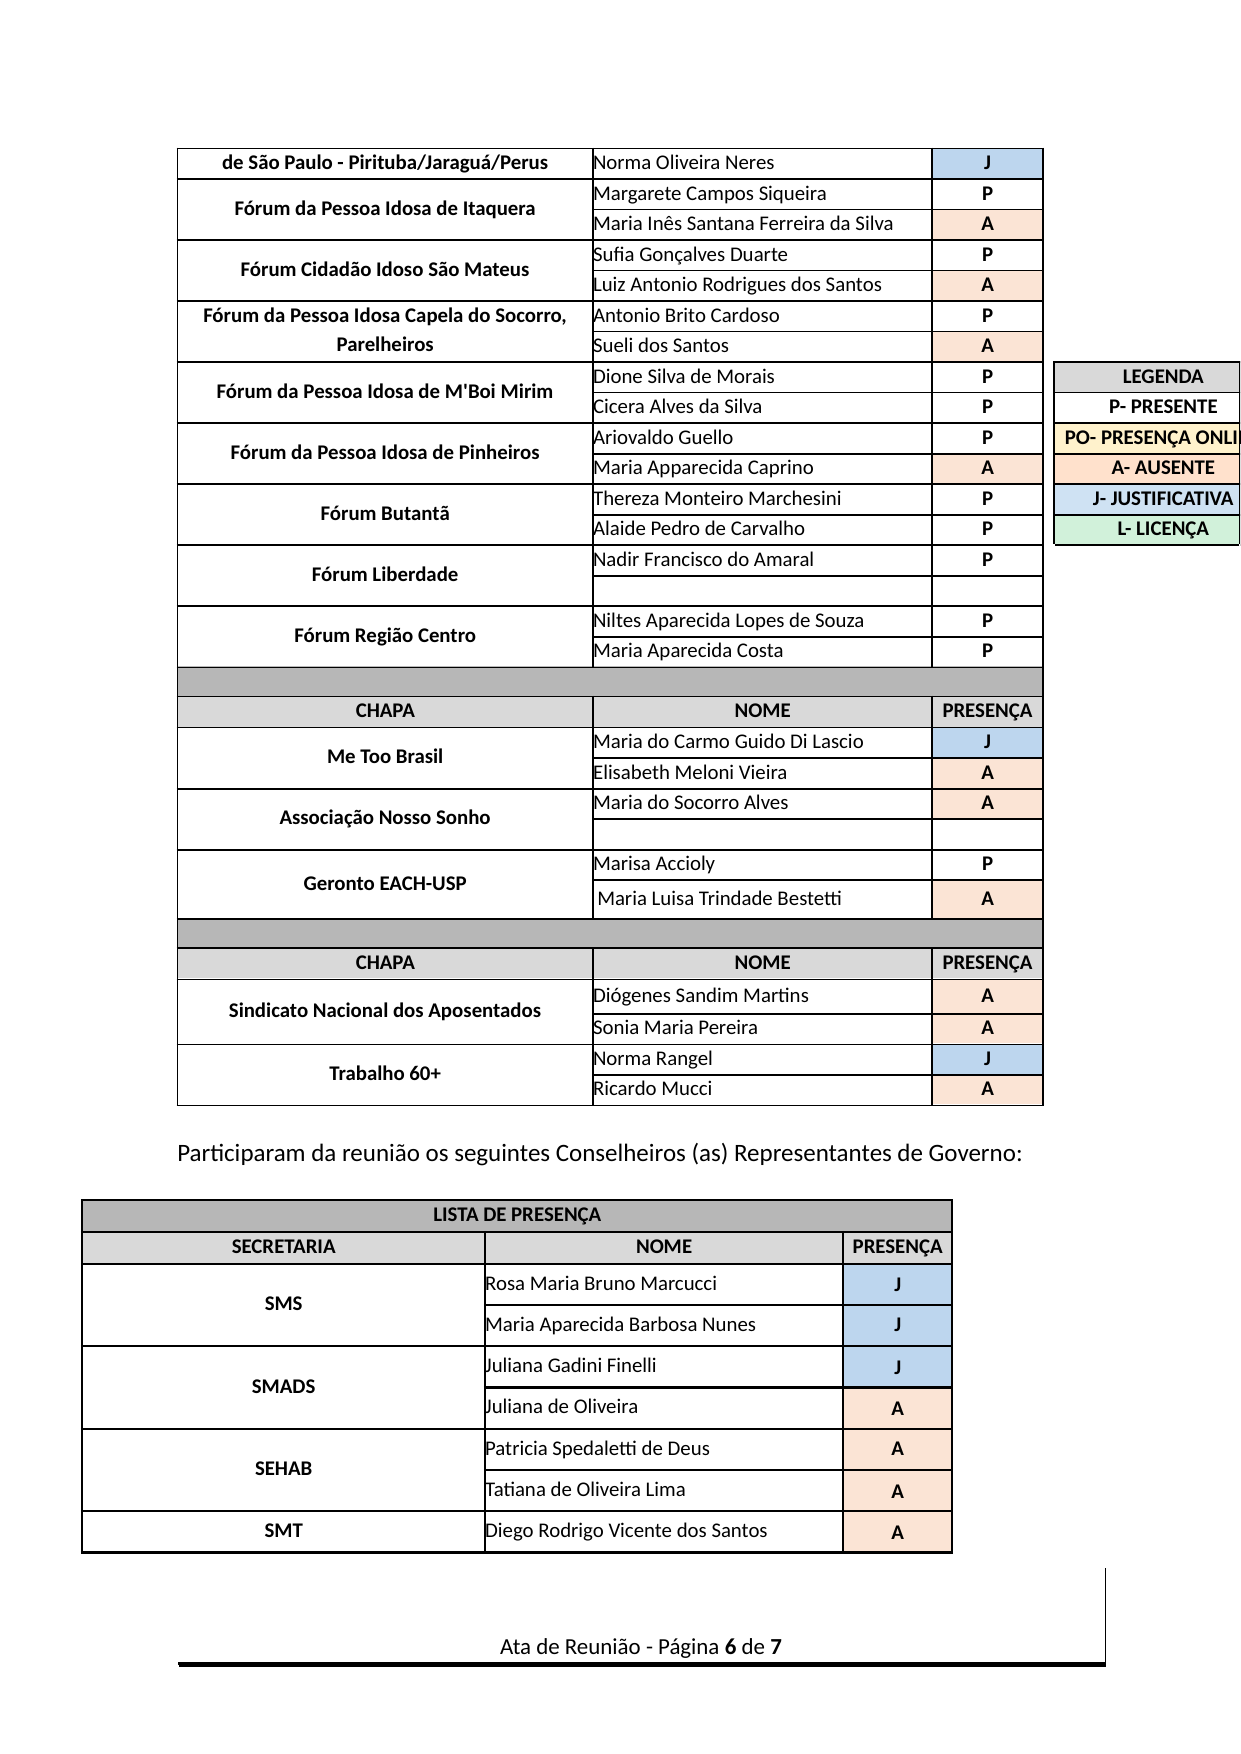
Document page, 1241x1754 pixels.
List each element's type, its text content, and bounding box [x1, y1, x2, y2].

table_cell Fórum da Pessoa Idosa de M'Boi Mirim [178, 363, 592, 422]
table_cell [1055, 149, 1239, 178]
table_cell [1055, 851, 1239, 879]
table_cell A [933, 1015, 1042, 1043]
table_cell J [933, 1045, 1042, 1074]
table_cell Nadir Francisco do Amaral [594, 546, 931, 575]
table_cell Norma Oliveira Neres [594, 149, 931, 178]
table_cell [1044, 516, 1053, 544]
table_cell [1055, 180, 1239, 209]
table_cell A [933, 881, 1042, 918]
table_cell [1055, 820, 1239, 849]
table_cell A [844, 1512, 951, 1551]
table_cell Maria do Carmo Guido Di Lascio [594, 728, 931, 757]
table_cell LEGENDA [1055, 363, 1239, 392]
table_cell Thereza Monteiro Marchesini [594, 485, 931, 514]
table_cell [178, 668, 1042, 696]
table_cell Maria Aparecida Barbosa Nunes [486, 1306, 842, 1345]
table_cell A [844, 1471, 951, 1510]
table_cell NOME [486, 1233, 842, 1263]
table_cell A [933, 1076, 1042, 1104]
table_cell Fórum Butantã [178, 485, 592, 544]
table_cell [1044, 790, 1053, 818]
table_cell PRESENÇA [933, 949, 1042, 978]
table_cell Maria Inês Santana Ferreira da Silva [594, 210, 931, 239]
table_cell Fórum da Pessoa Idosa de Pinheiros [178, 424, 592, 483]
table_cell Fórum Cidadão Idoso São Mateus [178, 241, 592, 300]
table_cell [1055, 759, 1239, 788]
text Participaram da reunião os seguintes Conselheiros (as) Representantes de Governo: [177, 1137, 1107, 1168]
table_cell [1044, 1015, 1053, 1043]
table_cell [1044, 332, 1053, 361]
table_cell A [933, 759, 1042, 788]
table_cell [1044, 607, 1053, 636]
table_cell [1055, 1076, 1239, 1104]
table_cell Ariovaldo Guello [594, 424, 931, 453]
table_cell Sufia Gonçalves Duarte [594, 241, 931, 270]
table_cell [1044, 1076, 1053, 1104]
table_cell Juliana Gadini Finelli [486, 1347, 842, 1386]
table_cell CHAPA [178, 697, 592, 727]
table_cell P [933, 363, 1042, 392]
table_cell [1044, 180, 1053, 209]
table_cell [933, 577, 1042, 605]
table_cell J [933, 149, 1042, 178]
table_cell NOME [594, 949, 931, 978]
table_cell [1044, 485, 1053, 514]
table_cell Norma Rangel [594, 1045, 931, 1074]
table_cell [1044, 241, 1053, 270]
table_cell J [844, 1347, 951, 1386]
table_cell Fórum da Pessoa Idosa de Itaquera [178, 180, 592, 239]
table_cell [1055, 920, 1239, 947]
table_cell Maria Luisa Trindade Bestetti [594, 881, 931, 918]
table_cell [1055, 332, 1239, 361]
table_cell Me Too Brasil [178, 728, 592, 788]
table_cell Maria do Socorro Alves [594, 790, 931, 818]
table_cell Geronto EACH-USP [178, 851, 592, 918]
table_cell PO- PRESENÇA ONLINE [1055, 424, 1239, 453]
table_cell [1044, 668, 1053, 696]
table_cell [1044, 424, 1053, 453]
table_cell SMS [83, 1265, 484, 1345]
table_cell A- AUSENTE [1055, 455, 1239, 483]
table_cell [1044, 546, 1053, 575]
table_cell P [933, 546, 1042, 575]
table_cell A [933, 271, 1042, 300]
table_cell A [933, 980, 1042, 1013]
table_cell J- JUSTIFICATIVA [1055, 485, 1239, 514]
table_cell P [933, 851, 1042, 879]
table_cell Dione Silva de Morais [594, 363, 931, 392]
table_cell [1044, 455, 1053, 483]
table_cell [1044, 638, 1053, 666]
table_cell J [844, 1306, 951, 1345]
table_cell NOME [594, 697, 931, 727]
table_cell P [933, 393, 1042, 422]
table_cell Fórum Liberdade [178, 546, 592, 605]
table_cell P- PRESENTE [1055, 393, 1239, 422]
table_cell [1055, 638, 1239, 666]
table_cell [1044, 920, 1053, 947]
table_cell [1044, 697, 1053, 727]
table_cell [1044, 728, 1053, 757]
table_cell [594, 820, 931, 849]
table_cell [1055, 1045, 1239, 1074]
table_cell Associação Nosso Sonho [178, 790, 592, 849]
table_cell [1044, 1045, 1053, 1074]
table_header LISTA DE PRESENÇA [83, 1201, 951, 1231]
table_cell [1044, 980, 1053, 1013]
table_cell PRESENÇA [933, 697, 1042, 727]
table_cell [1055, 697, 1239, 727]
table_cell [1044, 881, 1053, 918]
table_cell J [933, 728, 1042, 757]
table_cell A [933, 790, 1042, 818]
table_cell Margarete Campos Siqueira [594, 180, 931, 209]
table_cell CHAPA [178, 949, 592, 978]
table_cell [1044, 149, 1053, 178]
table_cell Rosa Maria Bruno Marcucci [486, 1265, 842, 1304]
table_cell [1044, 393, 1053, 422]
table_cell L- LICENÇA [1055, 516, 1239, 544]
table_cell P [933, 638, 1042, 666]
table_cell [1055, 302, 1239, 331]
table_cell A [844, 1430, 951, 1469]
table_cell A [933, 455, 1042, 483]
table_cell A [933, 332, 1042, 361]
table_cell A [844, 1389, 951, 1428]
table_cell [1044, 851, 1053, 879]
table_cell [1044, 820, 1053, 849]
table_cell Fórum Região Centro [178, 607, 592, 666]
table_cell [1044, 302, 1053, 331]
table_cell Sindicato Nacional dos Aposentados [178, 980, 592, 1043]
table_cell Sonia Maria Pereira [594, 1015, 931, 1043]
table_cell [1055, 210, 1239, 239]
table_cell Luiz Antonio Rodrigues dos Santos [594, 271, 931, 300]
table_cell Maria Apparecida Caprino [594, 455, 931, 483]
table_cell [1055, 241, 1239, 270]
table_cell P [933, 607, 1042, 636]
table_cell [1055, 668, 1239, 696]
table_cell [1044, 577, 1053, 605]
table_cell [1055, 607, 1239, 636]
table_cell SMADS [83, 1347, 484, 1428]
table_cell [178, 920, 1042, 947]
table_cell Fórum da Pessoa Idosa Capela do Socorro, Parelheiros [178, 302, 592, 361]
table_cell P [933, 485, 1042, 514]
table_cell A [933, 210, 1042, 239]
table_cell P [933, 241, 1042, 270]
table_cell Juliana de Oliveira [486, 1389, 842, 1428]
table_cell [1055, 577, 1239, 605]
table_cell Diego Rodrigo Vicente dos Santos [486, 1512, 842, 1551]
table_cell [1055, 790, 1239, 818]
table_cell P [933, 424, 1042, 453]
table_cell [1055, 949, 1239, 978]
table_cell Sueli dos Santos [594, 332, 931, 361]
table_cell Diógenes Sandim Martins [594, 980, 931, 1013]
table_cell Elisabeth Meloni Vieira [594, 759, 931, 788]
table_cell SEHAB [83, 1430, 484, 1510]
table_cell Antonio Brito Cardoso [594, 302, 931, 331]
table_cell [1044, 949, 1053, 978]
table_cell [1055, 728, 1239, 757]
table_cell [1044, 759, 1053, 788]
table_cell Patricia Spedaletti de Deus [486, 1430, 842, 1469]
table_cell Ricardo Mucci [594, 1076, 931, 1104]
table_cell P [933, 516, 1042, 544]
table_cell [1044, 363, 1053, 392]
table_cell P [933, 302, 1042, 331]
table_cell Trabalho 60+ [178, 1045, 592, 1104]
table_cell P [933, 180, 1042, 209]
table_cell [1055, 546, 1239, 575]
table_cell J [844, 1265, 951, 1304]
table_cell [594, 577, 931, 605]
table_cell Maria Aparecida Costa [594, 638, 931, 666]
table_cell [1055, 881, 1239, 918]
table_cell [1044, 271, 1053, 300]
table_cell de São Paulo - Pirituba/Jaraguá/Perus [178, 149, 592, 178]
table_cell [1055, 980, 1239, 1013]
table_cell Alaide Pedro de Carvalho [594, 516, 931, 544]
table_cell Niltes Aparecida Lopes de Souza [594, 607, 931, 636]
table_cell PRESENÇA [844, 1233, 951, 1263]
table_cell [933, 820, 1042, 849]
table_cell SMT [83, 1512, 484, 1551]
table_cell [1055, 1015, 1239, 1043]
table_cell Marisa Accioly [594, 851, 931, 879]
table_cell [1044, 210, 1053, 239]
table_cell SECRETARIA [83, 1233, 484, 1263]
table_cell Tatiana de Oliveira Lima [486, 1471, 842, 1510]
table_cell Cicera Alves da Silva [594, 393, 931, 422]
table_cell [1055, 271, 1239, 300]
